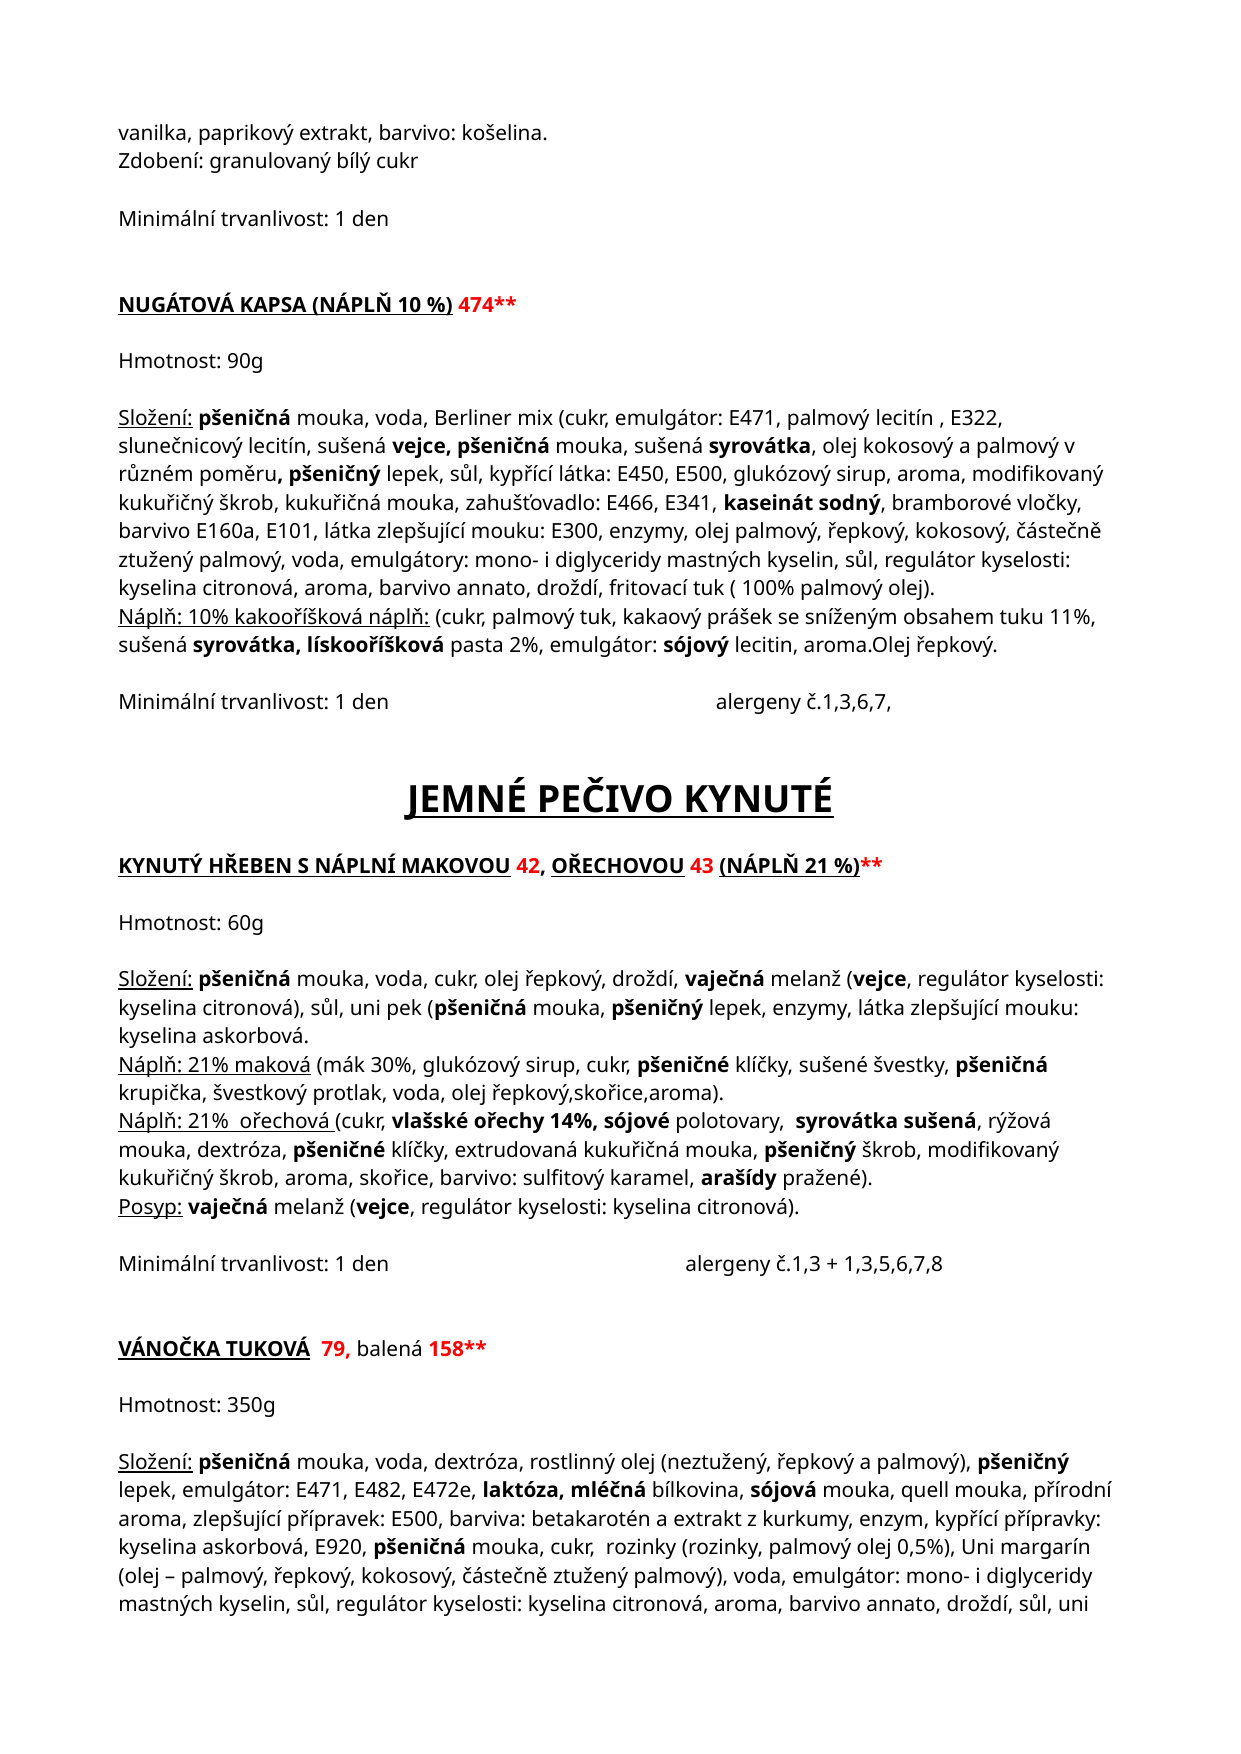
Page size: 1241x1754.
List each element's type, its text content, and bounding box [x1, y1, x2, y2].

text Náplň: 10% kakooříšková náplň: (cukr, palmový tuk, kakaový prášek se sníženým obsahem tuku 11%, sušená syrovátka, lískooříšková pasta 2%, emulgátor: sójový lecitin, aroma.Olej řepkový. [118, 602, 1122, 659]
text Posyp: vaječná melanž (vejce, regulátor kyselosti: kyselina citronová). [118, 1192, 1122, 1220]
text JEMNÉ PEČIVO KYNUTÉ [118, 772, 1122, 823]
text Hmotnost: 350g [118, 1391, 1122, 1419]
text NUGÁTOVÁ KAPSA (NÁPLŇ 10 %) 474** [118, 290, 1122, 318]
text VÁNOČKA TUKOVÁ 79, balená 158** [118, 1334, 1122, 1362]
text Minimální trvanlivost: 1 den [118, 204, 1122, 233]
text Hmotnost: 60g [118, 908, 1122, 936]
text Složení: pšeničná mouka, voda, cukr, olej řepkový, droždí, vaječná melanž (vejce, regulátor kyselosti: kyselina citronová), sůl, uni pek (pšeničná mouka, pšeničný lepek, enzymy, látka zlepšující mouku: kyselina askorbová. Náplň: 21% maková (mák 30%, glukózový sirup, cukr, pšeničné klíčky, sušené švestky, pšeničná krupička, švestkový protlak, voda, olej řepkový,skořice,aroma). Náplň: 21% ořechová (cukr, vlašské ořechy 14%, sójové polotovary, syrovátka sušená, rýžová mouka, dextróza, pšeničné klíčky, extrudovaná kukuřičná mouka, pšeničný škrob, modifikovaný kukuřičný škrob, aroma, skořice, barvivo: sulfitový karamel, arašídy pražené). [118, 964, 1122, 1192]
text Složení: pšeničná mouka, voda, Berliner mix (cukr, emulgátor: E471, palmový lecitín , E322, slunečnicový lecitín, sušená vejce, pšeničná mouka, sušená syrovátka, olej kokosový a palmový v různém poměru, pšeničný lepek, sůl, kypřící látka: E450, E500, glukózový sirup, aroma, modifikovaný kukuřičný škrob, kukuřičná mouka, zahušťovadlo: E466, E341, kaseinát sodný, bramborové vločky, barvivo E160a, E101, látka zlepšující mouku: E300, enzymy, olej palmový, řepkový, kokosový, částečně ztužený palmový, voda, emulgátory: mono- i diglyceridy mastných kyselin, sůl, regulátor kyselosti: kyselina citronová, aroma, barvivo annato, droždí, fritovací tuk ( 100% palmový olej). [118, 403, 1122, 602]
text Hmotnost: 90g [118, 346, 1122, 375]
text vanilka, paprikový extrakt, barvivo: košelina. Zdobení: granulovaný bílý cukr [118, 118, 1122, 175]
text Složení: pšeničná mouka, voda, dextróza, rostlinný olej (neztužený, řepkový a palmový), pšeničný lepek, emulgátor: E471, E482, E472e, laktóza, mléčná bílkovina, sójová mouka, quell mouka, přírodní aroma, zlepšující přípravek: E500, barviva: betakarotén a extrakt z kurkumy, enzym, kypřící přípravky: kyselina askorbová, E920, pšeničná mouka, cukr, rozinky (rozinky, palmový olej 0,5%), Uni margarín (olej – palmový, řepkový, kokosový, částečně ztužený palmový), voda, emulgátor: mono- i diglyceridy mastných kyselin, sůl, regulátor kyselosti: kyselina citronová, aroma, barvivo annato, droždí, sůl, uni [118, 1447, 1122, 1618]
text Minimální trvanlivost: 1 den alergeny č.1,3,6,7, [118, 687, 1122, 716]
text KYNUTÝ HŘEBEN S NÁPLNÍ MAKOVOU 42, OŘECHOVOU 43 (NÁPLŇ 21 %)** [118, 851, 1122, 880]
text Minimální trvanlivost: 1 den alergeny č.1,3 + 1,3,5,6,7,8 [118, 1249, 1122, 1277]
